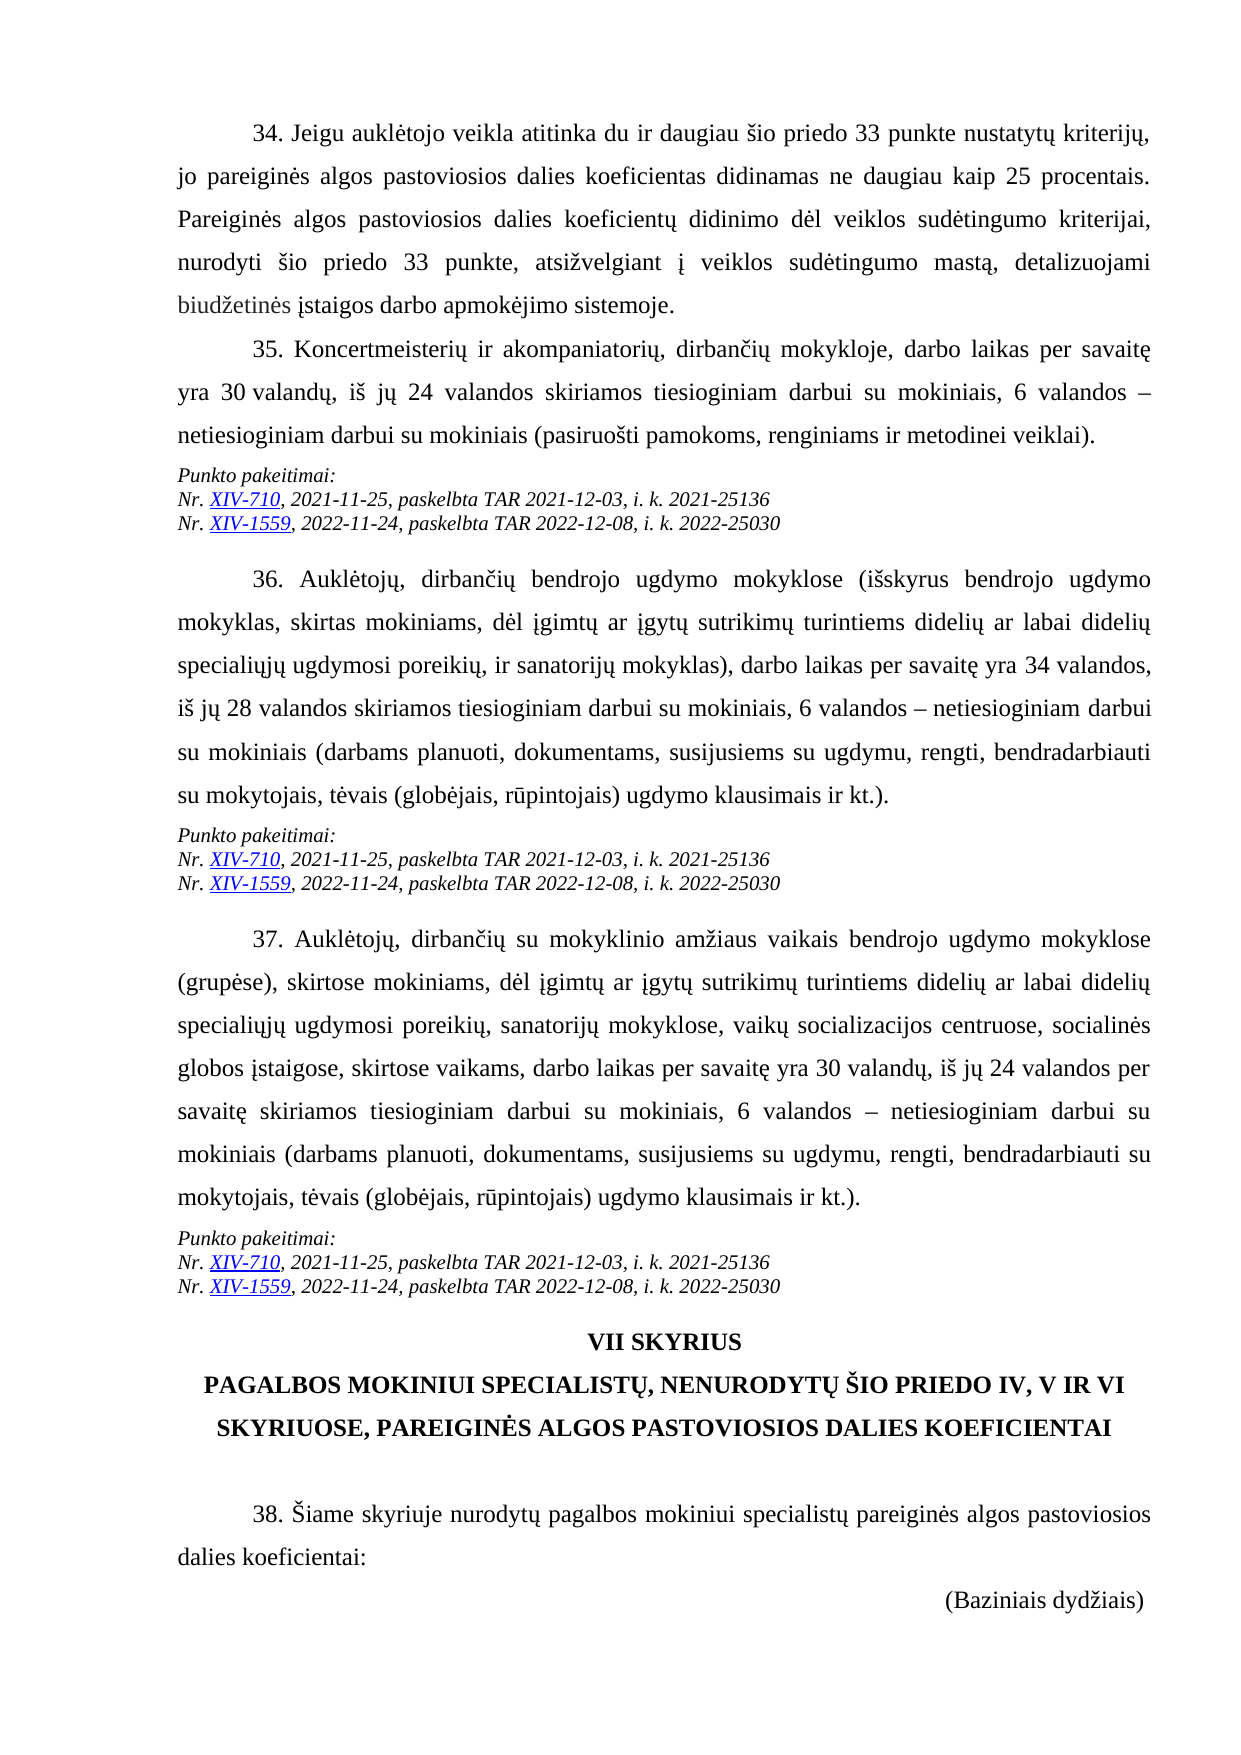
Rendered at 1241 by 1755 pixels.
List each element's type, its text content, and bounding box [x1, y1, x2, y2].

text Nr. XIV-1559, 2022-11-24, paskelbta TAR 2022-12-08, i. k. 2022-25030 [177, 871, 1152, 895]
text 35. Koncertmeisterių ir akompaniatorių, dirbančių mokykloje, darbo laikas per savaitę yra 30 valandų, iš jų 24 valandos skiriamos tiesioginiam darbui su mokiniais, 6 valandos – netiesioginiam darbui su mokiniais (pasiruošti pamokoms, renginiams ir metodinei veiklai). [177, 334, 1152, 449]
text VII SKYRIUS [177, 1327, 1152, 1355]
text Punkto pakeitimai: [177, 1226, 1152, 1250]
text Nr. XIV-710, 2021-11-25, paskelbta TAR 2021-12-03, i. k. 2021-25136 [177, 847, 1152, 871]
text PAGALBOS MOKINIUI SPECIALISTŲ, NENURODYTŲ ŠIO PRIEDO IV, V IR VI SKYRIUOSE, PAREIGINĖS ALGOS PASTOVIOSIOS DALIES KOEFICIENTAI [177, 1370, 1152, 1442]
text Nr. XIV-710, 2021-11-25, paskelbta TAR 2021-12-03, i. k. 2021-25136 [177, 487, 1152, 511]
text (Baziniais dydžiais) [177, 1585, 1152, 1614]
text 37. Auklėtojų, dirbančių su mokyklinio amžiaus vaikais bendrojo ugdymo mokyklose (grupėse), skirtose mokiniams, dėl įgimtų ar įgytų sutrikimų turintiems didelių ar labai didelių specialiųjų ugdymosi poreikių, sanatorijų mokyklose, vaikų socializacijos centruose, socialinės globos įstaigose, skirtose vaikams, darbo laikas per savaitę yra 30 valandų, iš jų 24 valandos per savaitę skiriamos tiesioginiam darbui su mokiniais, 6 valandos – netiesioginiam darbui su mokiniais (darbams planuoti, dokumentams, susijusiems su ugdymu, rengti, bendradarbiauti su mokytojais, tėvais (globėjais, rūpintojais) ugdymo klausimais ir kt.). [177, 924, 1152, 1211]
text 38. Šiame skyriuje nurodytų pagalbos mokiniui specialistų pareiginės algos pastoviosios dalies koeficientai: [177, 1499, 1152, 1571]
text Nr. XIV-1559, 2022-11-24, paskelbta TAR 2022-12-08, i. k. 2022-25030 [177, 1274, 1152, 1298]
text Nr. XIV-710, 2021-11-25, paskelbta TAR 2021-12-03, i. k. 2021-25136 [177, 1250, 1152, 1274]
text 36. Auklėtojų, dirbančių bendrojo ugdymo mokyklose (išskyrus bendrojo ugdymo mokyklas, skirtas mokiniams, dėl įgimtų ar įgytų sutrikimų turintiems didelių ar labai didelių specialiųjų ugdymosi poreikių, ir sanatorijų mokyklas), darbo laikas per savaitę yra 34 valandos, iš jų 28 valandos skiriamos tiesioginiam darbui su mokiniais, 6 valandos – netiesioginiam darbui su mokiniais (darbams planuoti, dokumentams, susijusiems su ugdymu, rengti, bendradarbiauti su mokytojais, tėvais (globėjais, rūpintojais) ugdymo klausimais ir kt.). [177, 564, 1152, 808]
text 34. Jeigu auklėtojo veikla atitinka du ir daugiau šio priedo 33 punkte nustatytų kriterijų, jo pareiginės algos pastoviosios dalies koeficientas didinamas ne daugiau kaip 25 procentais. Pareiginės algos pastoviosios dalies koeficientų didinimo dėl veiklos sudėtingumo kriterijai, nurodyti šio priedo 33 punkte, atsižvelgiant į veiklos sudėtingumo mastą, detalizuojami biudžetinės įstaigos darbo apmokėjimo sistemoje. [177, 118, 1152, 319]
text Punkto pakeitimai: [177, 463, 1152, 487]
text Punkto pakeitimai: [177, 823, 1152, 847]
text Nr. XIV-1559, 2022-11-24, paskelbta TAR 2022-12-08, i. k. 2022-25030 [177, 511, 1152, 535]
